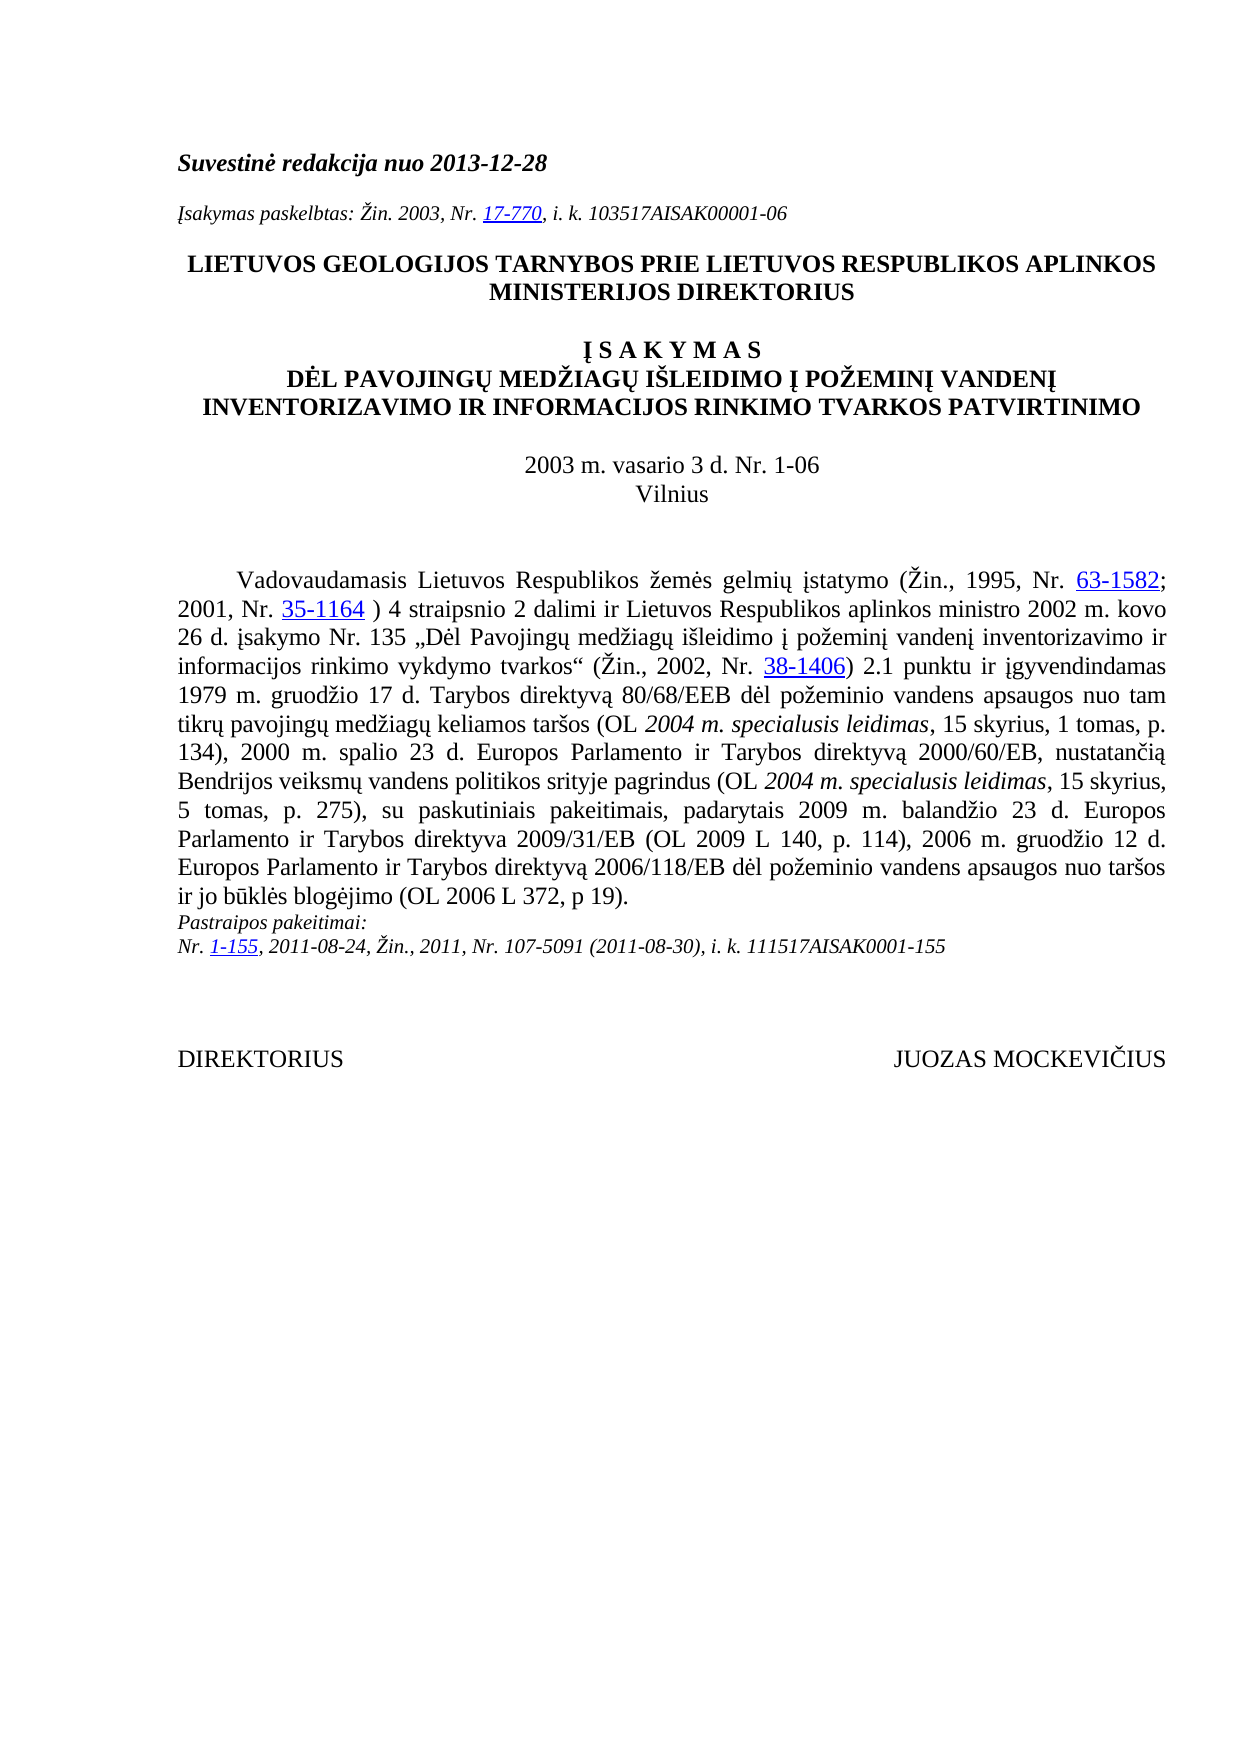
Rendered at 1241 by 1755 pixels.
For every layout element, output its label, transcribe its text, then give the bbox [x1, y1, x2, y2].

text Nr. 1-155, 2011-08-24, Žin., 2011, Nr. 107-5091 (2011-08-30), i. k. 111517AISAK0001-155 [177, 934, 1167, 958]
text 2003 m. vasario 3 d. Nr. 1-06 [177, 450, 1167, 479]
text DĖL PAVOJINGŲ MEDŽIAGŲ IŠLEIDIMO Į POŽEMINĮ VANDENĮ INVENTORIZAVIMO IR INFORMACIJOS RINKIMO TVARKOS PATVIRTINIMO [177, 364, 1167, 421]
text Suvestinė redakcija nuo 2013-12-28 [177, 148, 1167, 176]
text Vadovaudamasis Lietuvos Respublikos žemės gelmių įstatymo (Žin., 1995, Nr. 63-1582; 2001, Nr. 35-1164 ) 4 straipsnio 2 dalimi ir Lietuvos Respublikos aplinkos ministro 2002 m. kovo 26 d. įsakymo Nr. 135 „Dėl pavojingų medžiagų išleidimo į požeminį vandenį inventorizavimo ir informacijos rinkimo vykdymo tvarkos“ (Žin., 2002, Nr. 38-1406) 2.1 punktu ir įgyvendindamas 1979 m. gruodžio 17 d. Tarybos direktyvą 80/68/EEB dėl požeminio vandens apsaugos nuo tam tikrų pavojingų medžiagų keliamos taršos (OL 2004 m. specialusis leidimas, 15 skyrius, 1 tomas, p. 134), 2000 m. spalio 23 d. Europos Parlamento ir Tarybos direktyvą 2000/60/EB, nustatančią Bendrijos veiksmų vandens politikos srityje pagrindus (OL 2004 m. specialusis leidimas, 15 skyrius, 5 tomas, p. 275), su paskutiniais pakeitimais, padarytais 2009 m. balandžio 23 d. Europos Parlamento ir Tarybos direktyva 2009/31/EB (OL 2009 L 140, p. 114), 2006 m. gruodžio 12 d. Europos Parlamento ir Tarybos direktyvą 2006/118/EB dėl požeminio vandens apsaugos nuo taršos ir jo būklės blogėjimo (OL 2006 L 372, p 19). [177, 565, 1167, 910]
text Pastraipos pakeitimai: [177, 910, 1167, 934]
text Į S A K Y M A S [177, 335, 1167, 364]
text DIREKTORIUS JUOZAS MOCKEVIČIUS [177, 1044, 1167, 1073]
text Vilnius [177, 479, 1167, 507]
text Įsakymas paskelbtas: Žin. 2003, Nr. 17-770, i. k. 103517AISAK00001-06 [177, 201, 1167, 224]
text LIETUVOS GEOLOGIJOS TARNYBOS PRIE LIETUVOS RESPUBLIKOS APLINKOS MINISTERIJOS DIREKTORIUS [177, 249, 1167, 306]
